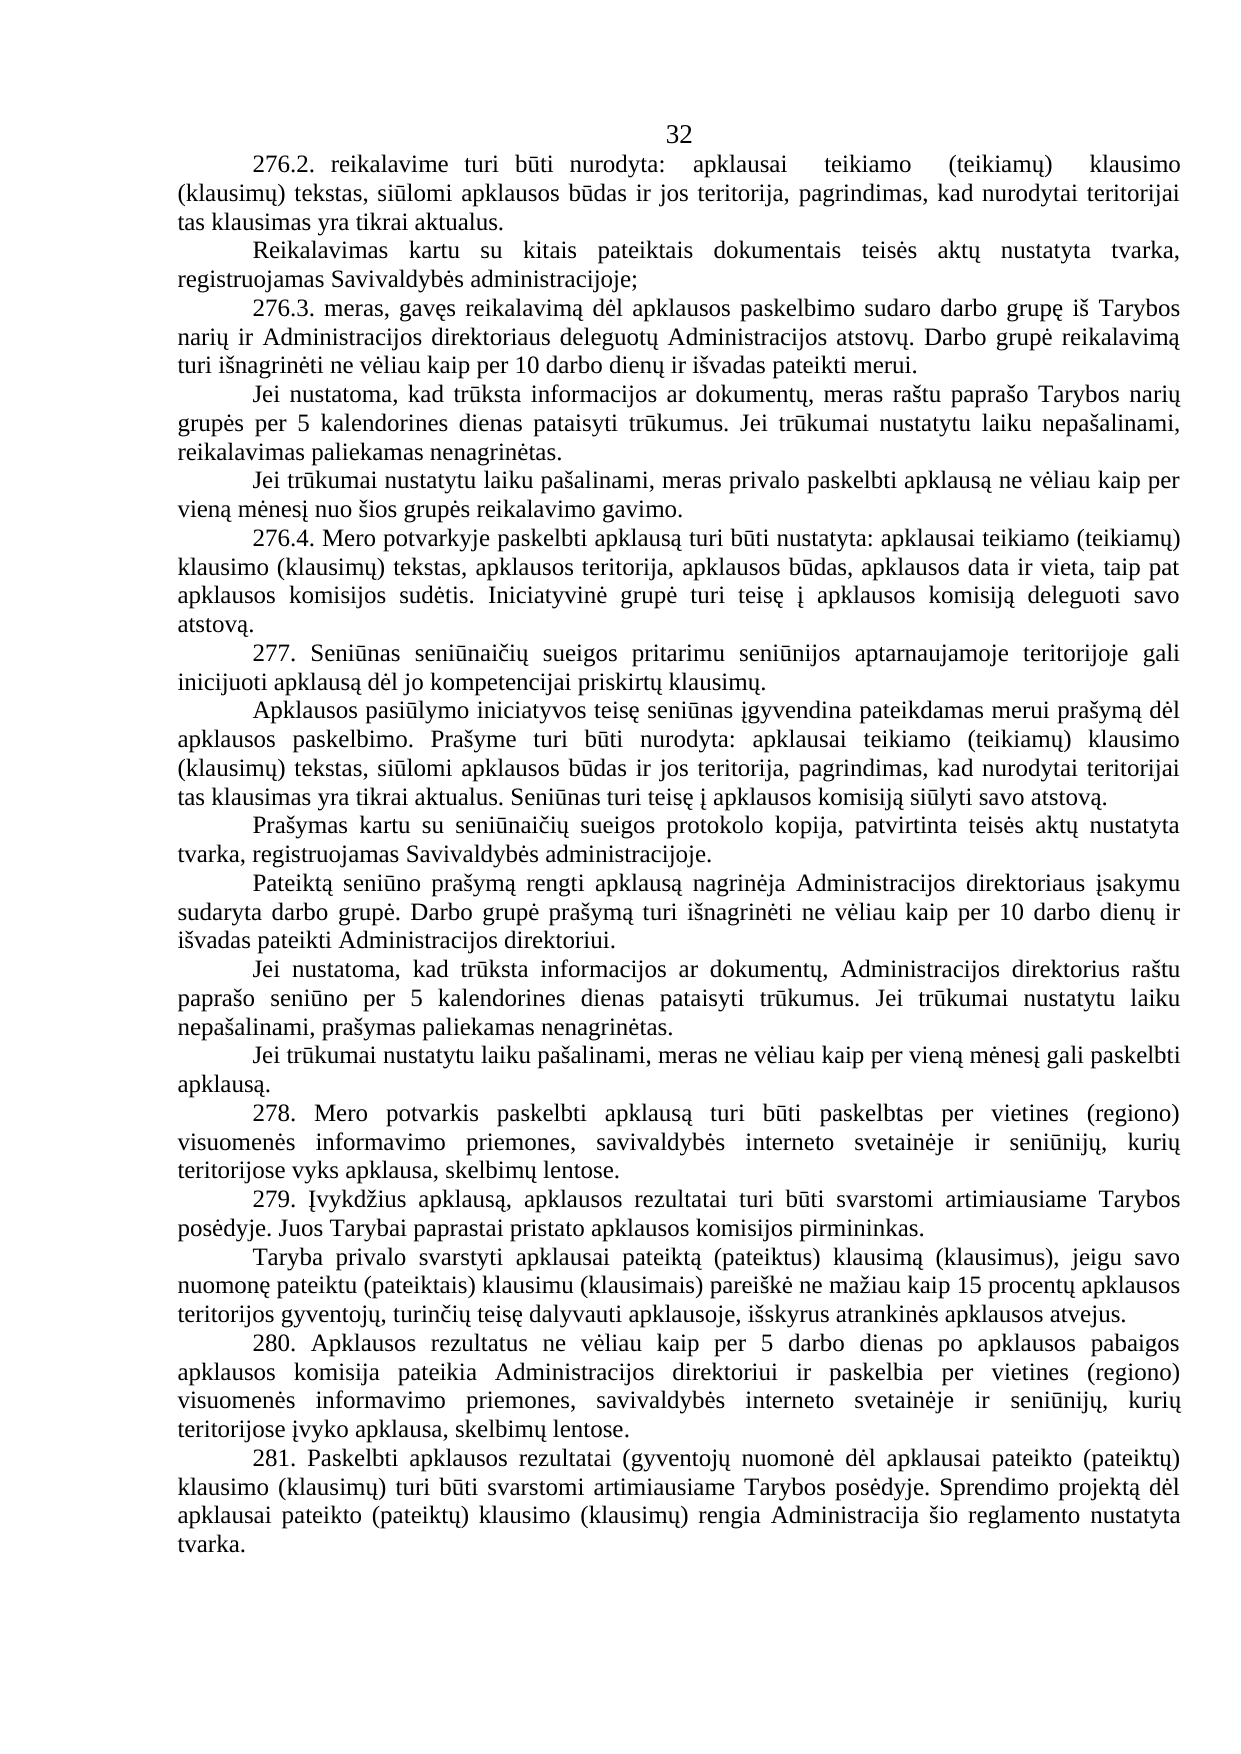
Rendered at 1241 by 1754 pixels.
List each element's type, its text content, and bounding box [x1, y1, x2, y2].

text Jei trūkumai nustatytu laiku pašalinami, meras privalo paskelbti apklausą ne vėliau kaip per vieną mėnesį nuo šios grupės reikalavimo gavimo. [177, 466, 1181, 523]
text Pateiktą seniūno prašymą rengti apklausą nagrinėja Administracijos direktoriaus įsakymu sudaryta darbo grupė. Darbo grupė prašymą turi išnagrinėti ne vėliau kaip per 10 darbo dienų ir išvadas pateikti Administracijos direktoriui. [177, 868, 1181, 954]
text Prašymas kartu su seniūnaičių sueigos protokolo kopija, patvirtinta teisės aktų nustatyta tvarka, registruojamas Savivaldybės administracijoje. [177, 811, 1181, 868]
text 278. Mero potvarkis paskelbti apklausą turi būti paskelbtas per vietines (regiono) visuomenės informavimo priemones, savivaldybės interneto svetainėje ir seniūnijų, kurių teritorijose vyks apklausa, skelbimų lentose. [177, 1098, 1181, 1184]
text Jei nustatoma, kad trūksta informacijos ar dokumentų, meras raštu paprašo Tarybos narių grupės per 5 kalendorines dienas pataisyti trūkumus. Jei trūkumai nustatytu laiku nepašalinami, reikalavimas paliekamas nenagrinėtas. [177, 379, 1181, 466]
text 276.2. reikalavime turi būti nurodyta: apklausai teikiamo (teikiamų) klausimo (klausimų) tekstas, siūlomi apklausos būdas ir jos teritorija, pagrindimas, kad nurodytai teritorijai tas klausimas yra tikrai aktualus. [177, 149, 1181, 236]
text Jei nustatoma, kad trūksta informacijos ar dokumentų, Administracijos direktorius raštu paprašo seniūno per 5 kalendorines dienas pataisyti trūkumus. Jei trūkumai nustatytu laiku nepašalinami, prašymas paliekamas nenagrinėtas. [177, 954, 1181, 1041]
text Jei trūkumai nustatytu laiku pašalinami, meras ne vėliau kaip per vieną mėnesį gali paskelbti apklausą. [177, 1041, 1181, 1098]
text 276.4. Mero potvarkyje paskelbti apklausą turi būti nustatyta: apklausai teikiamo (teikiamų) klausimo (klausimų) tekstas, apklausos teritorija, apklausos būdas, apklausos data ir vieta, taip pat apklausos komisijos sudėtis. Iniciatyvinė grupė turi teisę į apklausos komisiją deleguoti savo atstovą. [177, 523, 1181, 638]
text Apklausos pasiūlymo iniciatyvos teisę seniūnas įgyvendina pateikdamas merui prašymą dėl apklausos paskelbimo. Prašyme turi būti nurodyta: apklausai teikiamo (teikiamų) klausimo (klausimų) tekstas, siūlomi apklausos būdas ir jos teritorija, pagrindimas, kad nurodytai teritorijai tas klausimas yra tikrai aktualus. Seniūnas turi teisę į apklausos komisiją siūlyti savo atstovą. [177, 696, 1181, 811]
text 279. Įvykdžius apklausą, apklausos rezultatai turi būti svarstomi artimiausiame Tarybos posėdyje. Juos Tarybai paprastai pristato apklausos komisijos pirmininkas. [177, 1184, 1181, 1242]
text 276.3. meras, gavęs reikalavimą dėl apklausos paskelbimo sudaro darbo grupę iš Tarybos narių ir Administracijos direktoriaus deleguotų Administracijos atstovų. Darbo grupė reikalavimą turi išnagrinėti ne vėliau kaip per 10 darbo dienų ir išvadas pateikti merui. [177, 293, 1181, 379]
text 281. Paskelbti apklausos rezultatai (gyventojų nuomonė dėl apklausai pateikto (pateiktų) klausimo (klausimų) turi būti svarstomi artimiausiame Tarybos posėdyje. Sprendimo projektą dėl apklausai pateikto (pateiktų) klausimo (klausimų) rengia Administracija šio reglamento nustatyta tvarka. [177, 1443, 1181, 1558]
text Reikalavimas kartu su kitais pateiktais dokumentais teisės aktų nustatyta tvarka, registruojamas Savivaldybės administracijoje; [177, 236, 1181, 293]
text Taryba privalo svarstyti apklausai pateiktą (pateiktus) klausimą (klausimus), jeigu savo nuomonę pateiktu (pateiktais) klausimu (klausimais) pareiškė ne mažiau kaip 15 procentų apklausos teritorijos gyventojų, turinčių teisę dalyvauti apklausoje, išskyrus atrankinės apklausos atvejus. [177, 1242, 1181, 1328]
text 277. Seniūnas seniūnaičių sueigos pritarimu seniūnijos aptarnaujamoje teritorijoje gali inicijuoti apklausą dėl jo kompetencijai priskirtų klausimų. [177, 638, 1181, 696]
text 280. Apklausos rezultatus ne vėliau kaip per 5 darbo dienas po apklausos pabaigos apklausos komisija pateikia Administracijos direktoriui ir paskelbia per vietines (regiono) visuomenės informavimo priemones, savivaldybės interneto svetainėje ir seniūnijų, kurių teritorijose įvyko apklausa, skelbimų lentose. [177, 1328, 1181, 1443]
